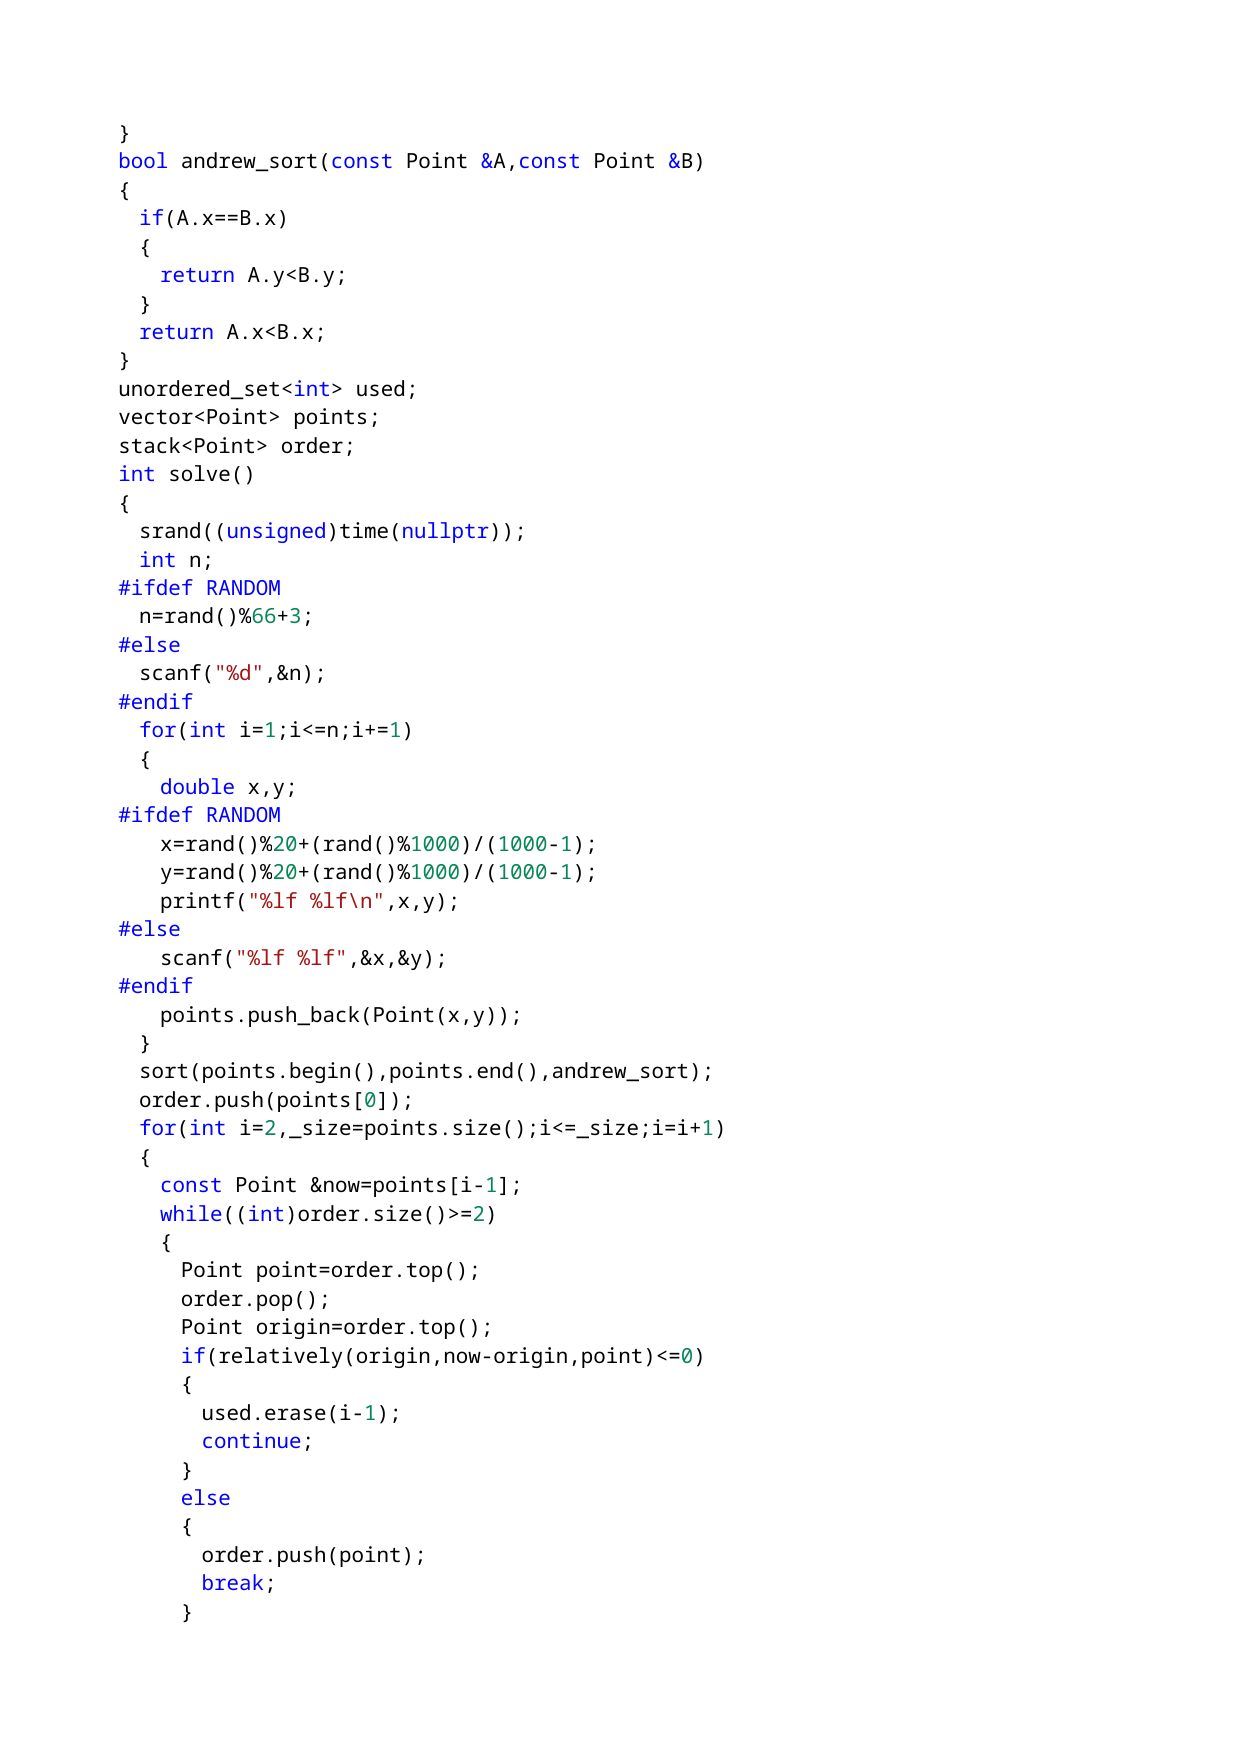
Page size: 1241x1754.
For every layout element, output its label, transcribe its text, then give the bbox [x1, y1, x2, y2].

text scanf("%lf %lf",&x,&y); [118, 943, 1122, 971]
text { [118, 744, 1122, 772]
text while((int)order.size()>=2) [118, 1199, 1122, 1227]
text else [118, 1483, 1122, 1512]
text } [118, 1028, 1122, 1057]
text { [118, 232, 1122, 260]
text { [118, 1512, 1122, 1540]
text #else [118, 630, 1122, 658]
text used.erase(i-1); [118, 1398, 1122, 1426]
text } [118, 346, 1122, 374]
text order.push(points[0]); [118, 1085, 1122, 1113]
text double x,y; [118, 772, 1122, 801]
text y=rand()%20+(rand()%1000)/(1000-1); [118, 857, 1122, 886]
text { [118, 1369, 1122, 1398]
text #endif [118, 971, 1122, 1000]
text scanf("%d",&n); [118, 658, 1122, 687]
text points.push_back(Point(x,y)); [118, 1000, 1122, 1028]
text return A.x<B.x; [118, 317, 1122, 346]
text n=rand()%66+3; [118, 602, 1122, 630]
text Point point=order.top(); [118, 1256, 1122, 1284]
text } [118, 289, 1122, 317]
text for(int i=2,_size=points.size();i<=_size;i=i+1) [118, 1113, 1122, 1142]
text int solve() [118, 459, 1122, 488]
text } [118, 1455, 1122, 1483]
text order.pop(); [118, 1284, 1122, 1312]
text for(int i=1;i<=n;i+=1) [118, 715, 1122, 744]
text bool andrew_sort(const Point &A,const Point &B) [118, 147, 1122, 175]
text sort(points.begin(),points.end(),andrew_sort); [118, 1057, 1122, 1085]
text } [118, 118, 1122, 147]
text vector<Point> points; [118, 402, 1122, 431]
text unordered_set<int> used; [118, 374, 1122, 402]
text #endif [118, 687, 1122, 715]
text stack<Point> order; [118, 431, 1122, 459]
text if(relatively(origin,now-origin,point)<=0) [118, 1341, 1122, 1369]
text continue; [118, 1426, 1122, 1455]
text #ifdef RANDOM [118, 573, 1122, 602]
text x=rand()%20+(rand()%1000)/(1000-1); [118, 829, 1122, 857]
text if(A.x==B.x) [118, 203, 1122, 232]
text const Point &now=points[i-1]; [118, 1170, 1122, 1199]
text printf("%lf %lf\n",x,y); [118, 886, 1122, 914]
text #ifdef RANDOM [118, 801, 1122, 829]
text break; [118, 1568, 1122, 1597]
text { [118, 488, 1122, 516]
text { [118, 1142, 1122, 1170]
text int n; [118, 545, 1122, 573]
text } [118, 1597, 1122, 1625]
text Point origin=order.top(); [118, 1312, 1122, 1341]
text srand((unsigned)time(nullptr)); [118, 516, 1122, 545]
text { [118, 1227, 1122, 1256]
text #else [118, 914, 1122, 943]
text order.push(point); [118, 1540, 1122, 1568]
text return A.y<B.y; [118, 260, 1122, 289]
text { [118, 175, 1122, 203]
